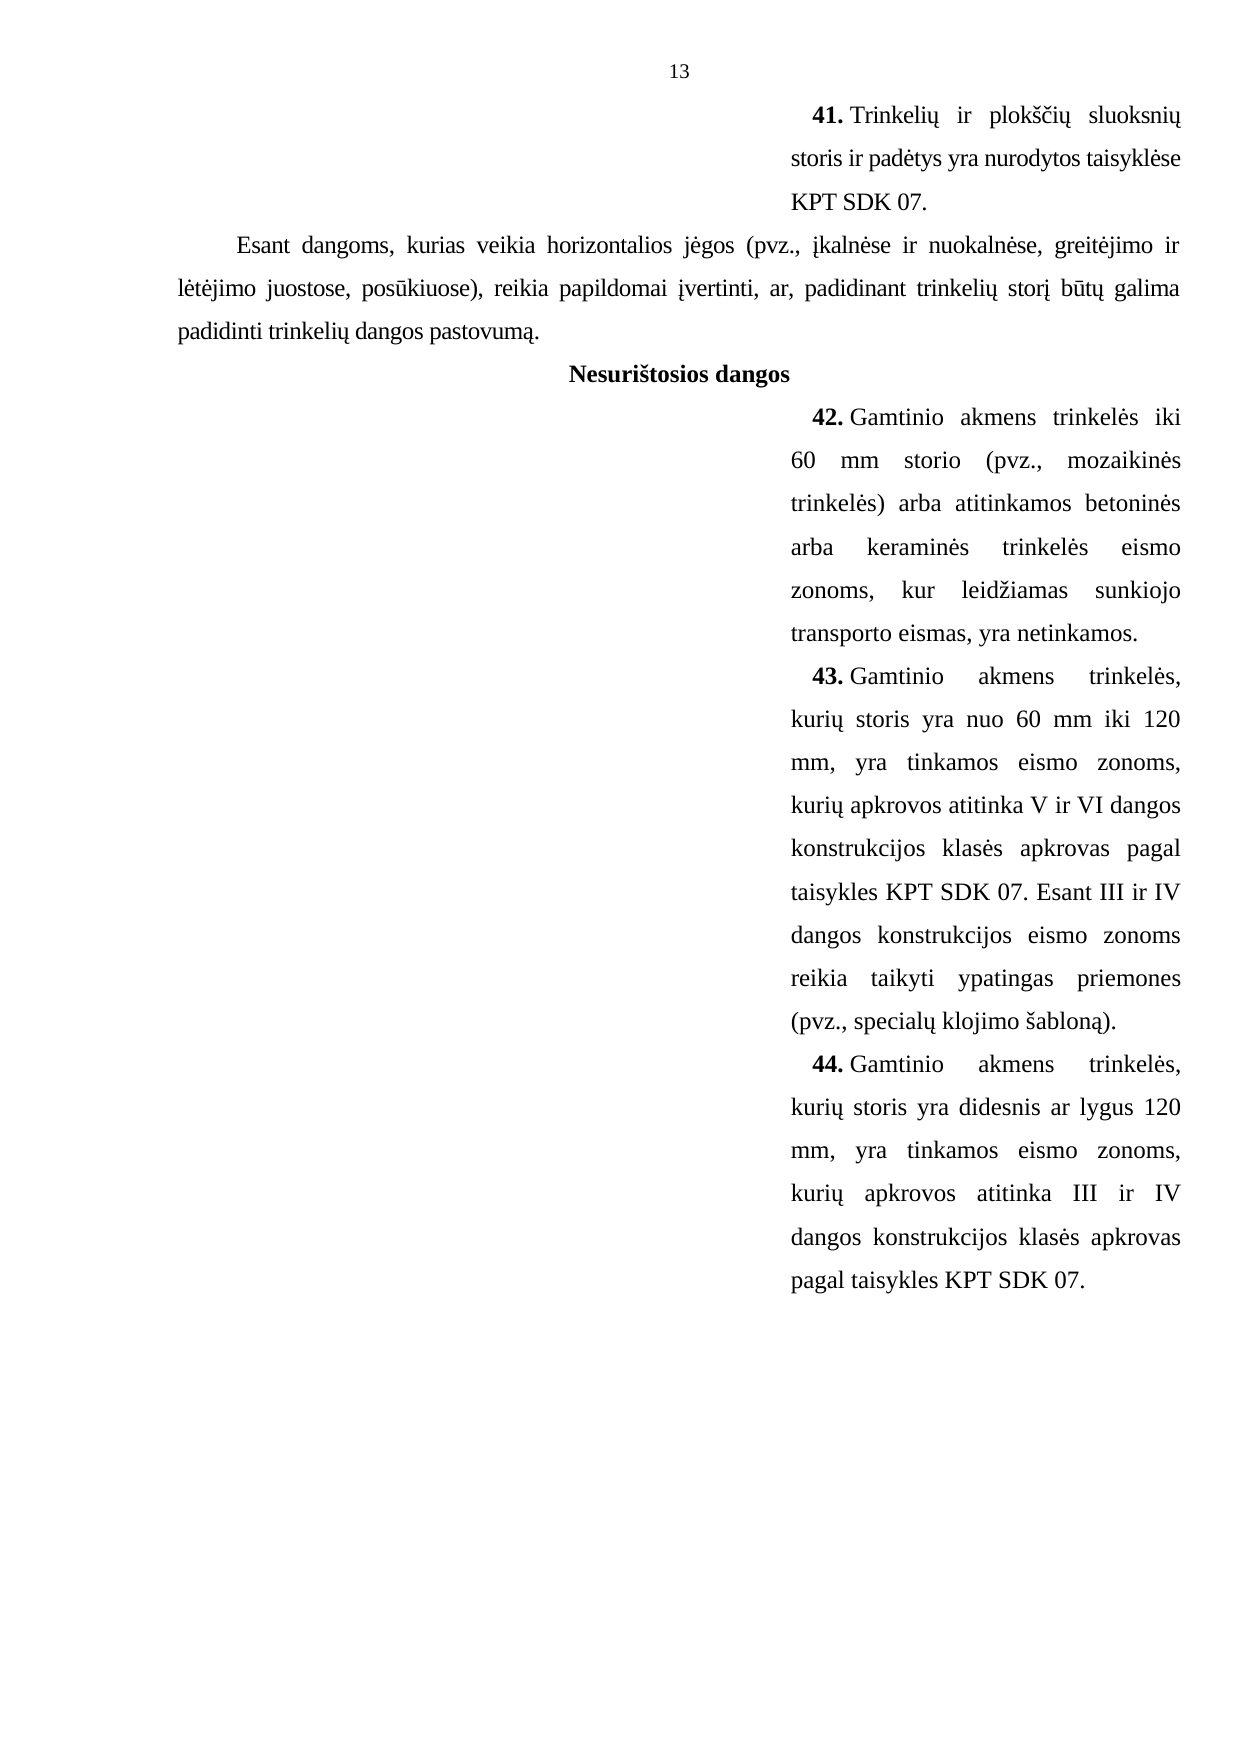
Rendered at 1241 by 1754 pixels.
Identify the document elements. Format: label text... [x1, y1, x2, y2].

text Nesurištosios dangos [177, 359, 1181, 388]
list Trinkelių ir plokščių sluoksnių storis ir padėtys yra nurodytos taisyklėse KPT SDK 07. [753, 100, 1181, 215]
text Esant dangoms, kurias veikia horizontalios jėgos (pvz., įkalnėse ir nuokalnėse, greitėjimo ir lėtėjimo juostose, posūkiuose), reikia papildomai įvertinti, ar, padidinant trinkelių storį būtų galima padidinti trinkelių dangos pastovumą. [177, 230, 1181, 345]
list Gamtinio akmens trinkelės, kurių storis yra didesnis ar lygus 120 mm, yra tinkamos eismo zonoms, kurių apkrovos atitinka III ir IV dangos konstrukcijos klasės apkrovas pagal taisykles KPT SDK 07. [753, 1049, 1181, 1293]
list Gamtinio akmens trinkelės iki 60 mm storio (pvz., mozaikinės trinkelės) arba atitinkamos betoninės arba keraminės trinkelės eismo zonoms, kur leidžiamas sunkiojo transporto eismas, yra netinkamos. [753, 402, 1181, 647]
list Gamtinio akmens trinkelės, kurių storis yra nuo 60 mm iki 120 mm, yra tinkamos eismo zonoms, kurių apkrovos atitinka V ir VI dangos konstrukcijos klasės apkrovas pagal taisykles KPT SDK 07. Esant III ir IV dangos konstrukcijos eismo zonoms reikia taikyti ypatingas priemones (pvz., specialų klojimo šabloną). [753, 661, 1181, 1035]
